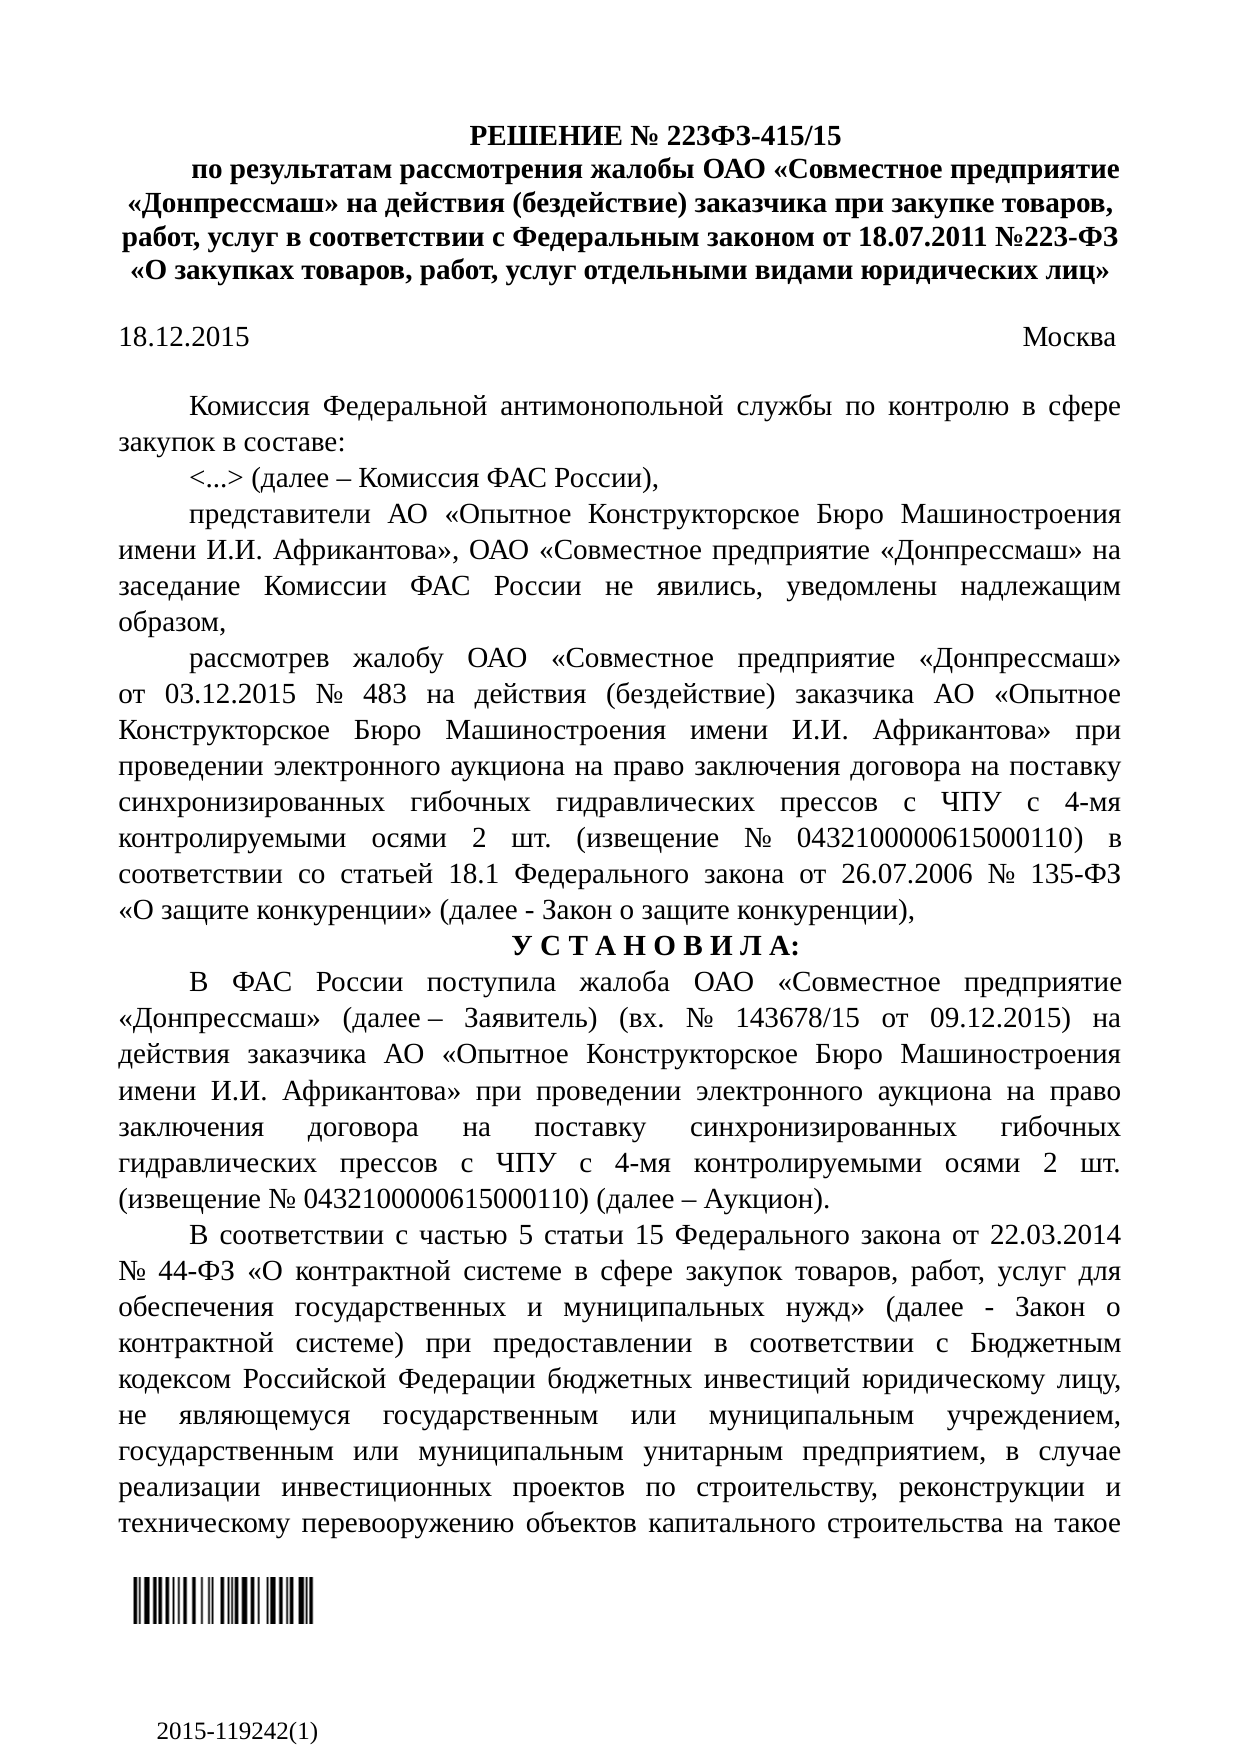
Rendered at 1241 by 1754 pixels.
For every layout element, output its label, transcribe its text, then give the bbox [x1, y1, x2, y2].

picture [118, 1577, 331, 1624]
text У С Т А Н О В И Л А: [118, 927, 1122, 963]
text <...> (далее – Комиссия ФАС России), [118, 458, 1122, 494]
text по результатам рассмотрения жалобы ОАО «Совместное предприятие «Донпрессмаш» на действия (бездействие) заказчика при закупке товаров, работ, услуг в соответствии с Федеральным законом от 18.07.2011 №223-ФЗ «О закупках товаров, работ, услуг отдельными видами юридических лиц» [118, 152, 1122, 286]
text В ФАС России поступила жалоба ОАО «Совместное предприятие «Донпрессмаш» (далее – Заявитель) (вх. № 143678/15 от 09.12.2015) на действия заказчика АО «Опытное Конструкторское Бюро Машиностроения имени И.И. Африкантова» при проведении электронного аукциона на право заключения договора на поставку синхронизированных гибочных гидравлических прессов с ЧПУ с 4-мя контролируемыми осями 2 шт. (извещение № 0432100000615000110) (далее – Аукцион). [118, 963, 1122, 1215]
text 18.12.2015 Москва [118, 319, 1122, 353]
text представители АО «Опытное Конструкторское Бюро Машиностроения имени И.И. Африкантова», ОАО «Совместное предприятие «Донпрессмаш» на заседание Комиссии ФАС России не явились, уведомлены надлежащим образом, [118, 494, 1122, 639]
text В соответствии с частью 5 статьи 15 Федерального закона от 22.03.2014 № 44-ФЗ «О контрактной системе в сфере закупок товаров, работ, услуг для обеспечения государственных и муниципальных нужд» (далее - Закон о контрактной системе) при предоставлении в соответствии с Бюджетным кодексом Российской Федерации бюджетных инвестиций юридическому лицу, не являющемуся государственным или муниципальным учреждением, государственным или муниципальным унитарным предприятием, в случае реализации инвестиционных проектов по строительству, реконструкции и техническому перевооружению объектов капитального строительства на такое [118, 1215, 1122, 1540]
text РЕШЕНИЕ № 223ФЗ-415/15 [118, 118, 1122, 152]
text Комиссия Федеральной антимонопольной службы по контролю в сфере закупок в составе: [118, 386, 1122, 458]
text рассмотрев жалобу ОАО «Совместное предприятие «Донпрессмаш» от 03.12.2015 № 483 на действия (бездействие) заказчика АО «Опытное Конструкторское Бюро Машиностроения имени И.И. Африкантова» при проведении электронного аукциона на право заключения договора на поставку синхронизированных гибочных гидравлических прессов с ЧПУ с 4-мя контролируемыми осями 2 шт. (извещение № 0432100000615000110) в соответствии со статьей 18.1 Федерального закона от 26.07.2006 № 135-ФЗ «О защите конкуренции» (далее - Закон о защите конкуренции), [118, 639, 1122, 927]
